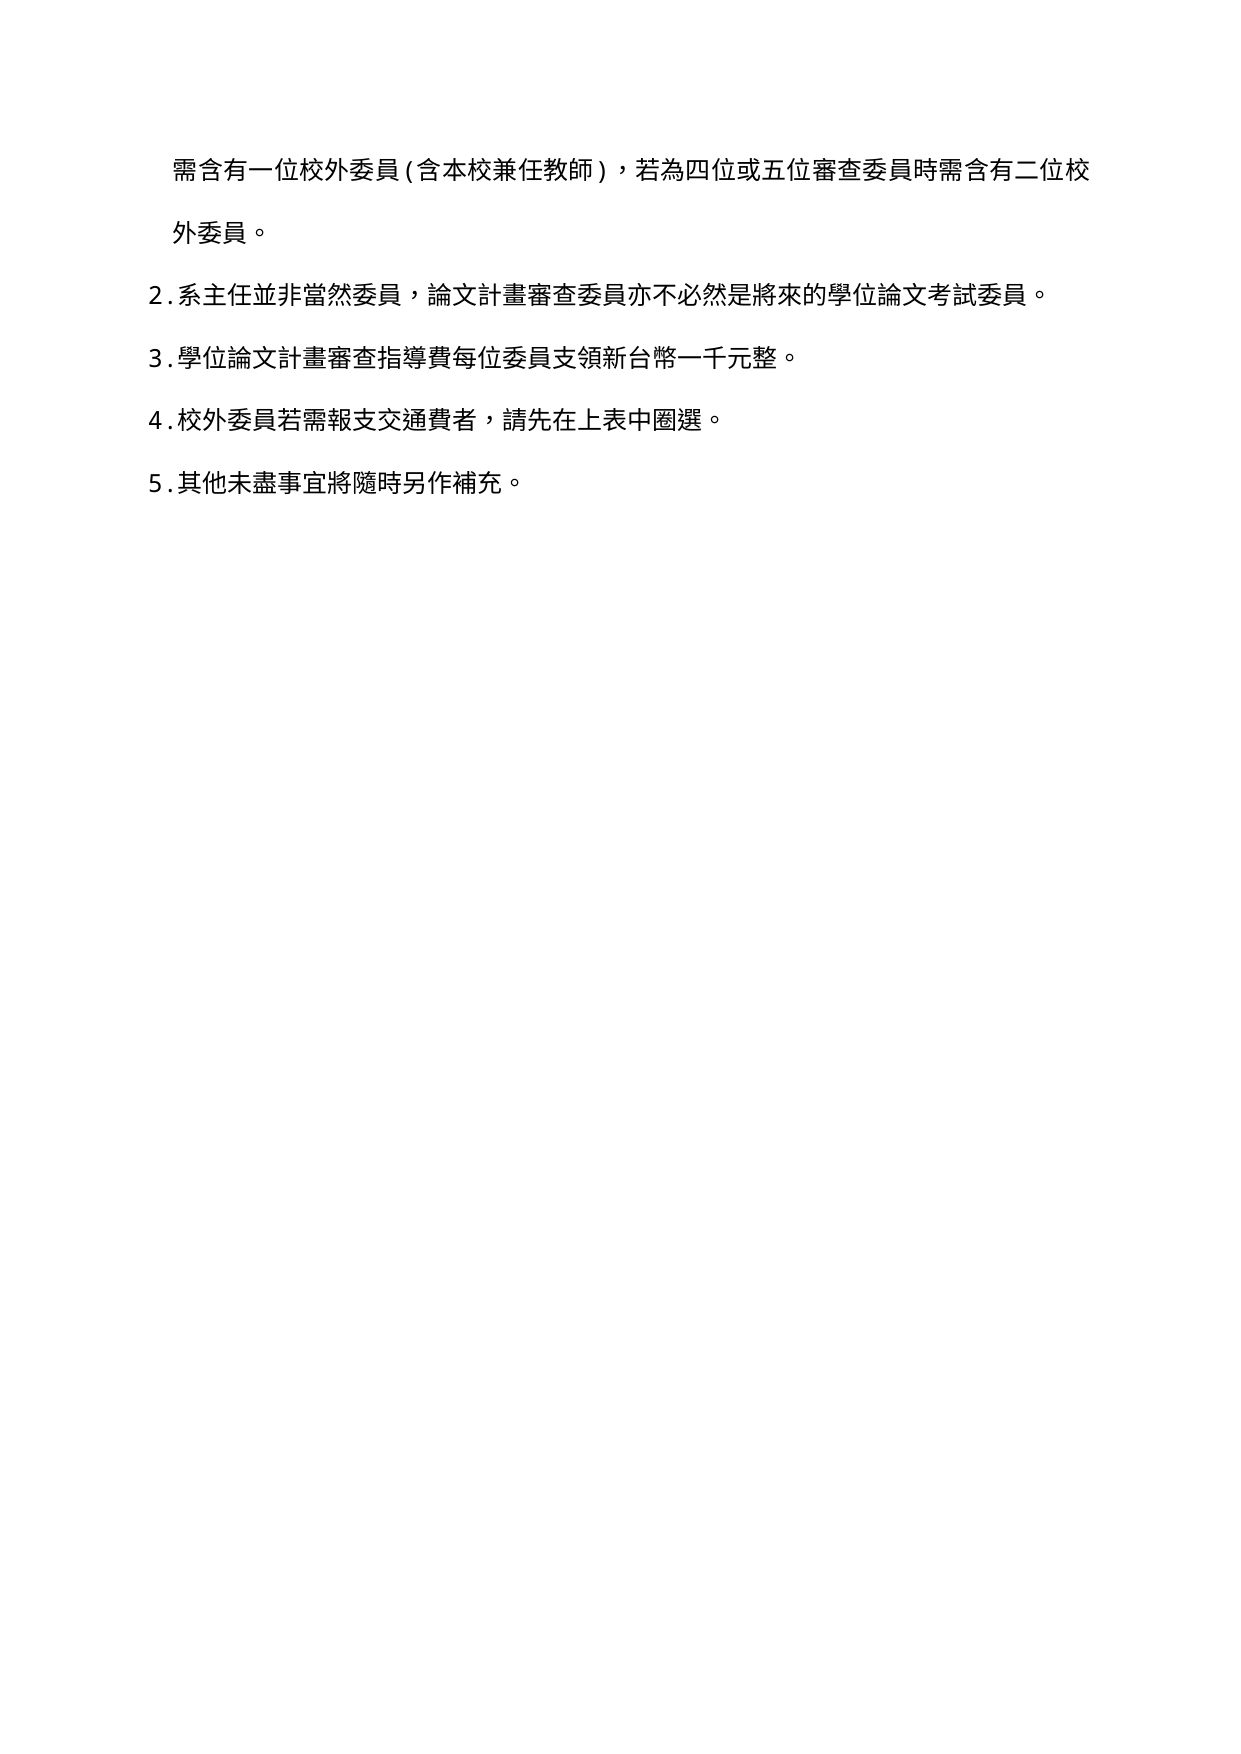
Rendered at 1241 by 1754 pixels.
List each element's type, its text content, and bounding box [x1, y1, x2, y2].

text 2.系主任並非當然委員，論文計畫審查委員亦不必然是將來的學位論文考試委員。 [148, 252, 1092, 314]
text 4.校外委員若需報支交通費者，請先在上表中圈選。 [148, 377, 1092, 439]
text 5.其他未盡事宜將隨時另作補充。 [148, 439, 1092, 502]
text 需含有一位校外委員(含本校兼任教師)，若為四位或五位審查委員時需含有二位校外委員。 [148, 127, 1092, 252]
text 3.學位論文計畫審查指導費每位委員支領新台幣一千元整。 [148, 314, 1092, 377]
